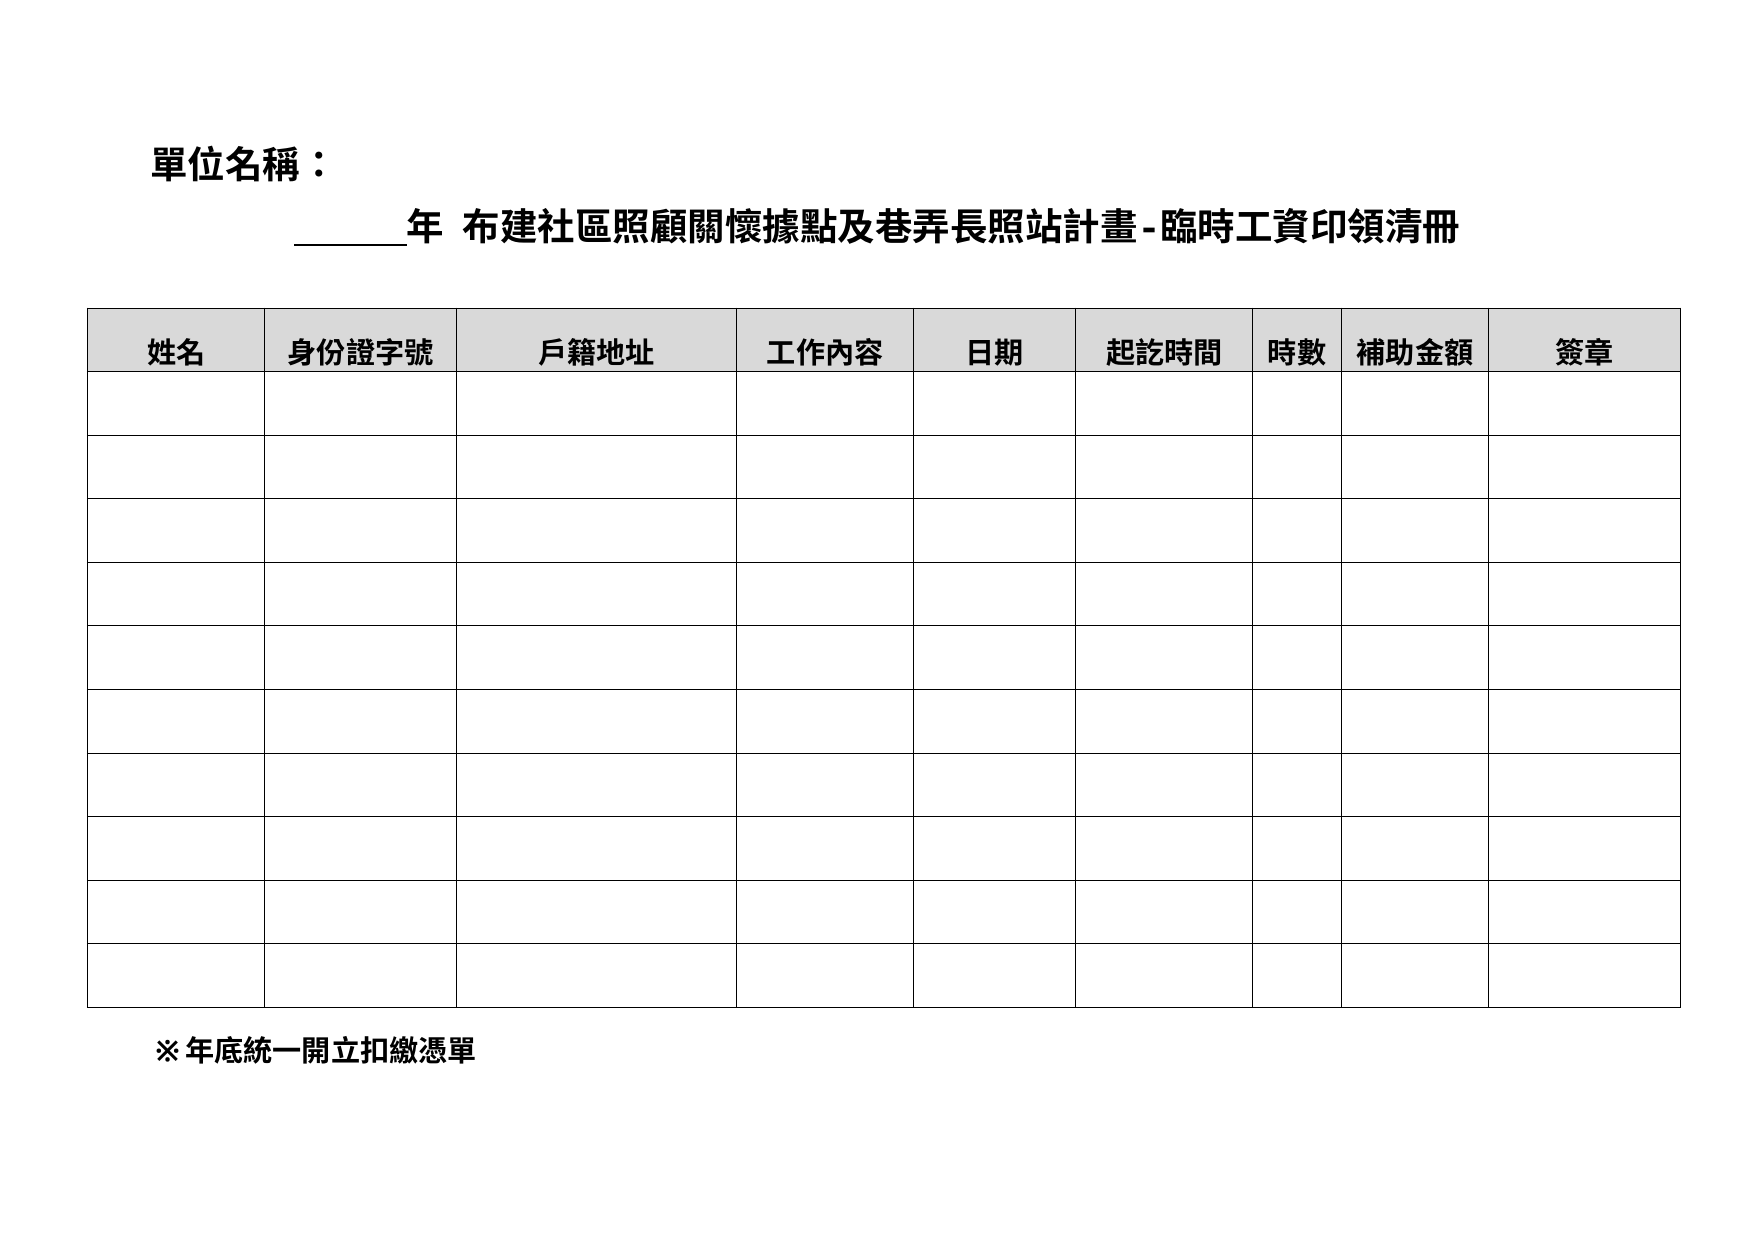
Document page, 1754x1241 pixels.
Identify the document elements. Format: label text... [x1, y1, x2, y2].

table_cell [1342, 817, 1488, 879]
table_cell [1342, 372, 1488, 435]
table_cell [1253, 626, 1341, 689]
table_cell [914, 690, 1075, 752]
table_cell [457, 499, 736, 562]
table_cell [457, 372, 736, 435]
table_cell [265, 817, 456, 879]
table_cell [1489, 372, 1680, 435]
table_cell [1253, 690, 1341, 752]
table_cell [457, 817, 736, 879]
table_cell [1489, 563, 1680, 625]
table_header 戶籍地址 [457, 309, 736, 371]
table_cell [914, 436, 1075, 498]
table_cell [737, 436, 913, 498]
table_cell [1076, 563, 1252, 625]
table_cell [1489, 499, 1680, 562]
table_cell [1342, 944, 1488, 1007]
table_cell [88, 563, 264, 625]
table_cell [457, 944, 736, 1007]
table_cell [737, 563, 913, 625]
table_cell [457, 754, 736, 816]
table_cell [1342, 436, 1488, 498]
table_cell [1489, 690, 1680, 752]
table_header 姓名 [88, 309, 264, 371]
table_cell [914, 563, 1075, 625]
table_cell [265, 690, 456, 752]
table_cell [1489, 754, 1680, 816]
table_cell [1076, 690, 1252, 752]
table_cell [737, 499, 913, 562]
text 年 布建社區照顧關懷據點及巷弄長照站計畫-臨時工資印領清冊 [150, 183, 1604, 245]
table_header 日期 [914, 309, 1075, 371]
table_cell [1076, 817, 1252, 879]
table_cell [88, 499, 264, 562]
table_cell [1489, 944, 1680, 1007]
table_cell [1342, 626, 1488, 689]
table_cell [1076, 881, 1252, 943]
table_cell [1076, 754, 1252, 816]
table_cell [1489, 881, 1680, 943]
table_header 起訖時間 [1076, 309, 1252, 371]
table_cell [265, 436, 456, 498]
table_cell [1489, 626, 1680, 689]
table_cell [914, 881, 1075, 943]
table_cell [1253, 436, 1341, 498]
text 單位名稱： [150, 120, 1604, 183]
table_cell [88, 817, 264, 879]
table_cell [265, 944, 456, 1007]
table_cell [737, 754, 913, 816]
table_cell [737, 817, 913, 879]
table_cell [1489, 817, 1680, 879]
table_cell [457, 563, 736, 625]
table_cell [737, 944, 913, 1007]
table_cell [457, 881, 736, 943]
table_cell [1342, 754, 1488, 816]
table_header 補助金額 [1342, 309, 1488, 371]
table_cell [1253, 563, 1341, 625]
table_cell [457, 626, 736, 689]
table_cell [265, 563, 456, 625]
table_cell [265, 754, 456, 816]
table_cell [1253, 372, 1341, 435]
table_cell [737, 626, 913, 689]
table_cell [914, 372, 1075, 435]
table_header 簽章 [1489, 309, 1680, 371]
table_cell [457, 436, 736, 498]
table_cell [88, 372, 264, 435]
table_header 工作內容 [737, 309, 913, 371]
table_cell [1076, 372, 1252, 435]
table_cell [914, 626, 1075, 689]
table_cell [1253, 944, 1341, 1007]
table_cell [1342, 499, 1488, 562]
table_cell [737, 690, 913, 752]
table_cell [1253, 754, 1341, 816]
table_cell [914, 499, 1075, 562]
table_cell [88, 881, 264, 943]
table_cell [914, 817, 1075, 879]
table_cell [737, 881, 913, 943]
table_cell [88, 690, 264, 752]
table_cell [88, 436, 264, 498]
table_cell [265, 372, 456, 435]
table_cell [265, 499, 456, 562]
table_cell [1076, 626, 1252, 689]
table_cell [265, 881, 456, 943]
table_cell [88, 754, 264, 816]
text ※年底統一開立扣繳憑單 [150, 1008, 1604, 1070]
table_cell [88, 626, 264, 689]
table_cell [1253, 499, 1341, 562]
table_cell [1342, 563, 1488, 625]
table_cell [914, 754, 1075, 816]
table_cell [1253, 817, 1341, 879]
table_cell [88, 944, 264, 1007]
table_cell [457, 690, 736, 752]
table_cell [1076, 499, 1252, 562]
table_header 時數 [1253, 309, 1341, 371]
table_header 身份證字號 [265, 309, 456, 371]
table_cell [1076, 436, 1252, 498]
table_cell [1342, 690, 1488, 752]
table_cell [914, 944, 1075, 1007]
table_cell [737, 372, 913, 435]
table_cell [1489, 436, 1680, 498]
table_cell [1076, 944, 1252, 1007]
table_cell [265, 626, 456, 689]
table_cell [1253, 881, 1341, 943]
table_cell [1342, 881, 1488, 943]
